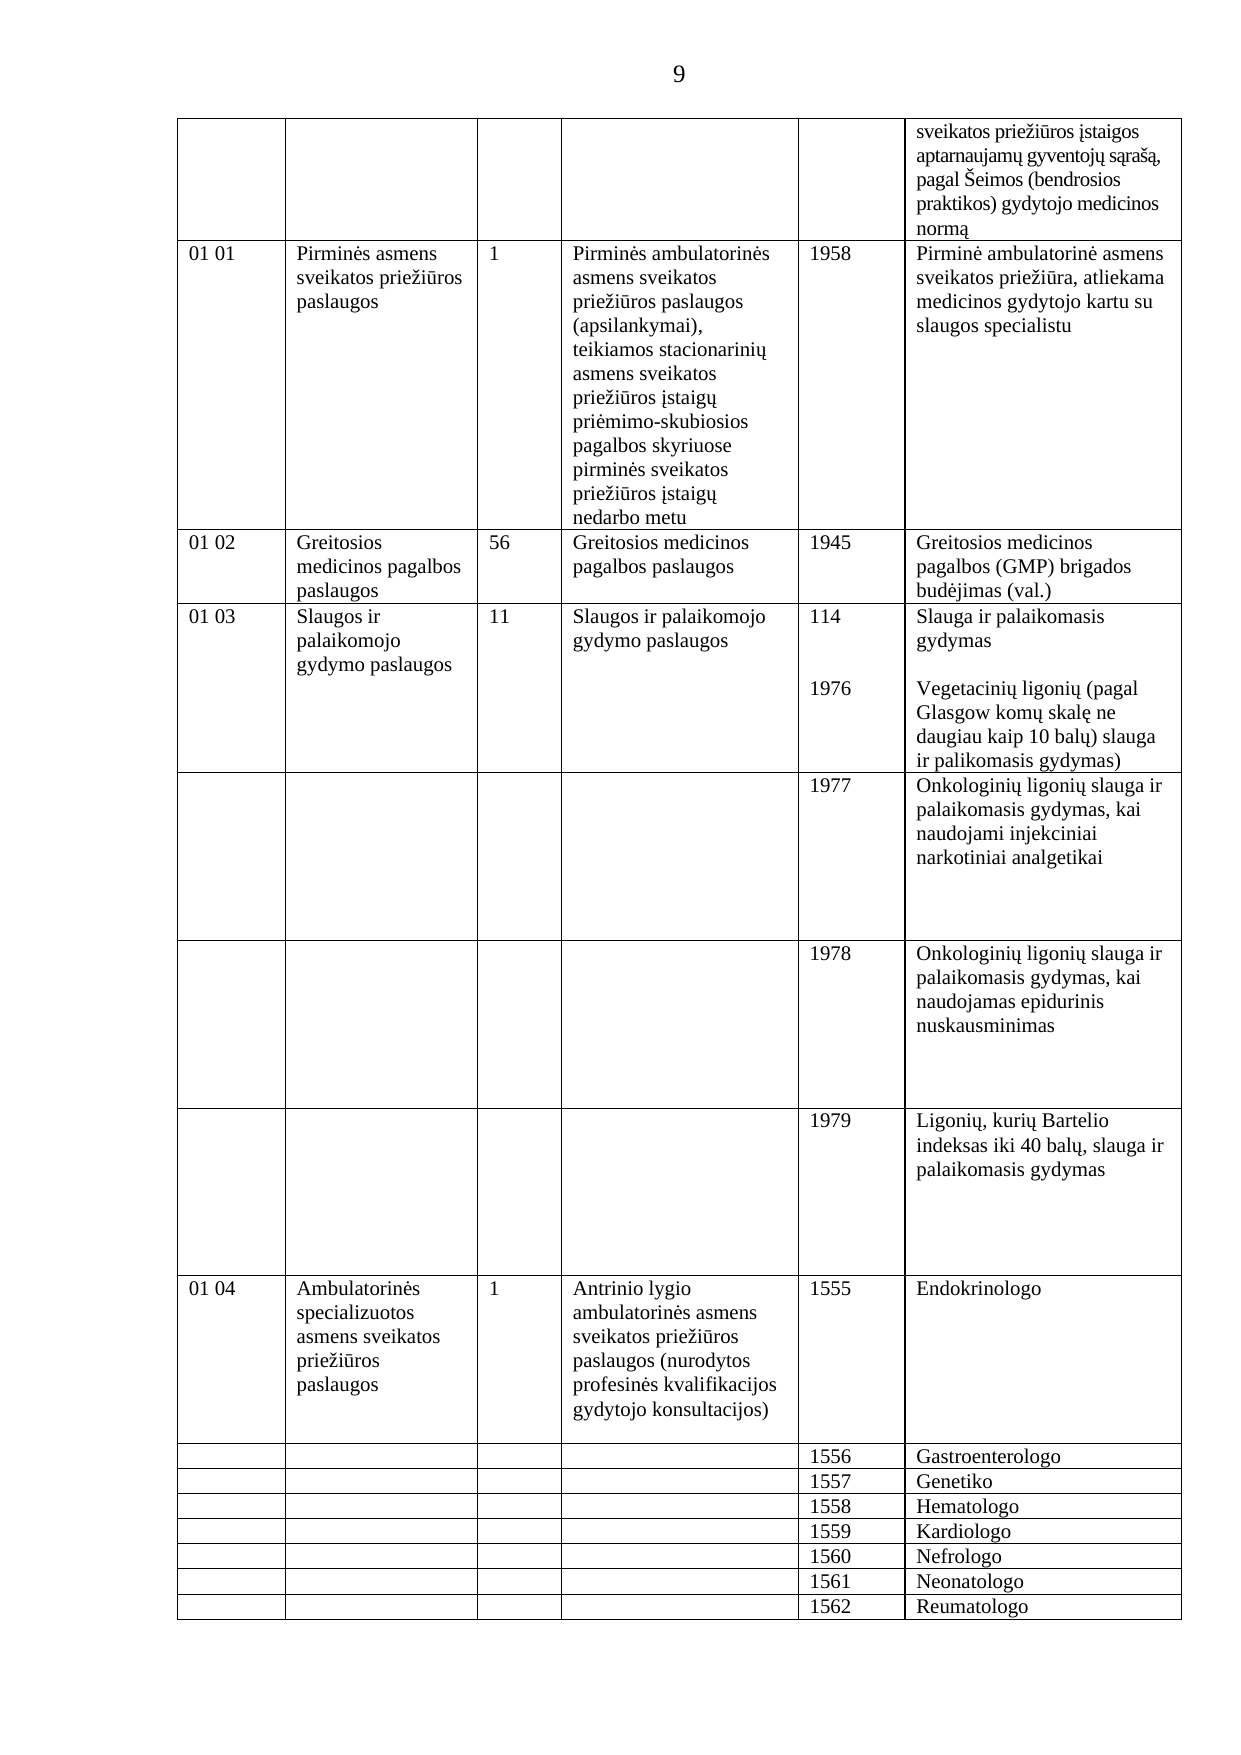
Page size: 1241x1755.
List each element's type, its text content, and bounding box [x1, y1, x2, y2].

table_cell Kardiologo [906, 1519, 1181, 1543]
table_cell 1560 [799, 1544, 904, 1568]
table_cell [478, 773, 561, 940]
table_cell [478, 1109, 561, 1275]
table_cell [286, 773, 477, 940]
table_cell [178, 1469, 285, 1493]
table_cell 1958 [799, 241, 904, 529]
table_cell [478, 941, 561, 1107]
table_cell [286, 941, 477, 1107]
table_cell Nefrologo [906, 1544, 1181, 1568]
table_cell [562, 119, 798, 239]
table_cell Greitosios medicinos pagalbos (GMP) brigados budėjimas (val.) [906, 530, 1181, 602]
table_cell Greitosios medicinos pagalbos paslaugos [286, 530, 477, 602]
table_cell [178, 119, 285, 239]
table_cell [799, 119, 904, 239]
table_cell 11 [478, 604, 561, 772]
table_cell 56 [478, 530, 561, 602]
table_cell [562, 1595, 798, 1618]
table_cell [478, 1519, 561, 1543]
table_cell [286, 1519, 477, 1543]
table_cell [286, 1544, 477, 1568]
table_cell 1561 [799, 1569, 904, 1593]
table_cell [562, 1519, 798, 1543]
table_cell [478, 1595, 561, 1618]
table_cell [178, 941, 285, 1107]
table_cell [478, 1469, 561, 1493]
table_cell Ligonių, kurių Bartelio indeksas iki 40 balų, slauga ir palaikomasis gydymas [906, 1109, 1181, 1275]
table_cell Antrinio lygio ambulatorinės asmens sveikatos priežiūros paslaugos (nurodytos profesinės kvalifikacijos gydytojo konsultacijos) [562, 1276, 798, 1443]
table_cell [478, 1444, 561, 1468]
table_cell 1979 [799, 1109, 904, 1275]
table_cell 01 04 [178, 1276, 285, 1443]
table_cell [286, 1444, 477, 1468]
table_cell Reumatologo [906, 1595, 1181, 1618]
table_cell 1559 [799, 1519, 904, 1543]
table_cell Slaugos ir palaikomojo gydymo paslaugos [286, 604, 477, 772]
table_cell 1557 [799, 1469, 904, 1493]
table_cell Gastroenterologo [906, 1444, 1181, 1468]
table_cell [562, 941, 798, 1107]
table_cell 1556 [799, 1444, 904, 1468]
table_cell 1945 [799, 530, 904, 602]
table_cell [286, 1469, 477, 1493]
table_cell [178, 1595, 285, 1618]
table_cell [286, 1595, 477, 1618]
table_cell Neonatologo [906, 1569, 1181, 1593]
table_cell [178, 773, 285, 940]
table_cell 1978 [799, 941, 904, 1107]
table_cell [178, 1569, 285, 1593]
table_cell [478, 1569, 561, 1593]
table_cell 1977 [799, 773, 904, 940]
table_cell [562, 1544, 798, 1568]
table_cell Endokrinologo [906, 1276, 1181, 1443]
table_cell [562, 1109, 798, 1275]
table_cell [286, 1569, 477, 1593]
table_cell Genetiko [906, 1469, 1181, 1493]
table_cell [178, 1444, 285, 1468]
table_cell Slauga ir palaikomasis gydymas Vegetacinių ligonių (pagal Glasgow komų skalę ne daugiau kaip 10 balų) slauga ir palikomasis gydymas) [906, 604, 1181, 772]
table_cell Ambulatorinės specializuotos asmens sveikatos priežiūros paslaugos [286, 1276, 477, 1443]
table_cell [562, 1469, 798, 1493]
table_cell [478, 119, 561, 239]
table_cell Onkologinių ligonių slauga ir palaikomasis gydymas, kai naudojamas epidurinis nuskausminimas [906, 941, 1181, 1107]
table_cell 1 [478, 241, 561, 529]
table_cell Pirminė ambulatorinė asmens sveikatos priežiūra, atliekama medicinos gydytojo kartu su slaugos specialistu [906, 241, 1181, 529]
table_cell [178, 1109, 285, 1275]
table_cell Slaugos ir palaikomojo gydymo paslaugos [562, 604, 798, 772]
table_cell [478, 1494, 561, 1518]
table_cell [562, 1494, 798, 1518]
table_cell [286, 1494, 477, 1518]
table_cell 01 03 [178, 604, 285, 772]
table_cell [478, 1544, 561, 1568]
table_cell Pirminės ambulatorinės asmens sveikatos priežiūros paslaugos (apsilankymai), teikiamos stacionarinių asmens sveikatos priežiūros įstaigų priėmimo-skubiosios pagalbos skyriuose pirminės sveikatos priežiūros įstaigų nedarbo metu [562, 241, 798, 529]
table_cell Hematologo [906, 1494, 1181, 1518]
table_cell [178, 1494, 285, 1518]
table_cell [286, 1109, 477, 1275]
table_cell 01 01 [178, 241, 285, 529]
table_cell sveikatos priežiūros įstaigos aptarnaujamų gyventojų sąrašą, pagal Šeimos (bendrosios praktikos) gydytojo medicinos normą [906, 119, 1181, 239]
table_cell 1 [478, 1276, 561, 1443]
table_cell 114 1976 [799, 604, 904, 772]
table_cell 1555 [799, 1276, 904, 1443]
table_cell [562, 773, 798, 940]
table_cell [562, 1569, 798, 1593]
table_cell 01 02 [178, 530, 285, 602]
table_cell Onkologinių ligonių slauga ir palaikomasis gydymas, kai naudojami injekciniai narkotiniai analgetikai [906, 773, 1181, 940]
table_cell 1562 [799, 1595, 904, 1618]
table_cell Pirminės asmens sveikatos priežiūros paslaugos [286, 241, 477, 529]
table_cell 1558 [799, 1494, 904, 1518]
table_cell Greitosios medicinos pagalbos paslaugos [562, 530, 798, 602]
table_cell [286, 119, 477, 239]
table_cell [562, 1444, 798, 1468]
table_cell [178, 1544, 285, 1568]
table_cell [178, 1519, 285, 1543]
